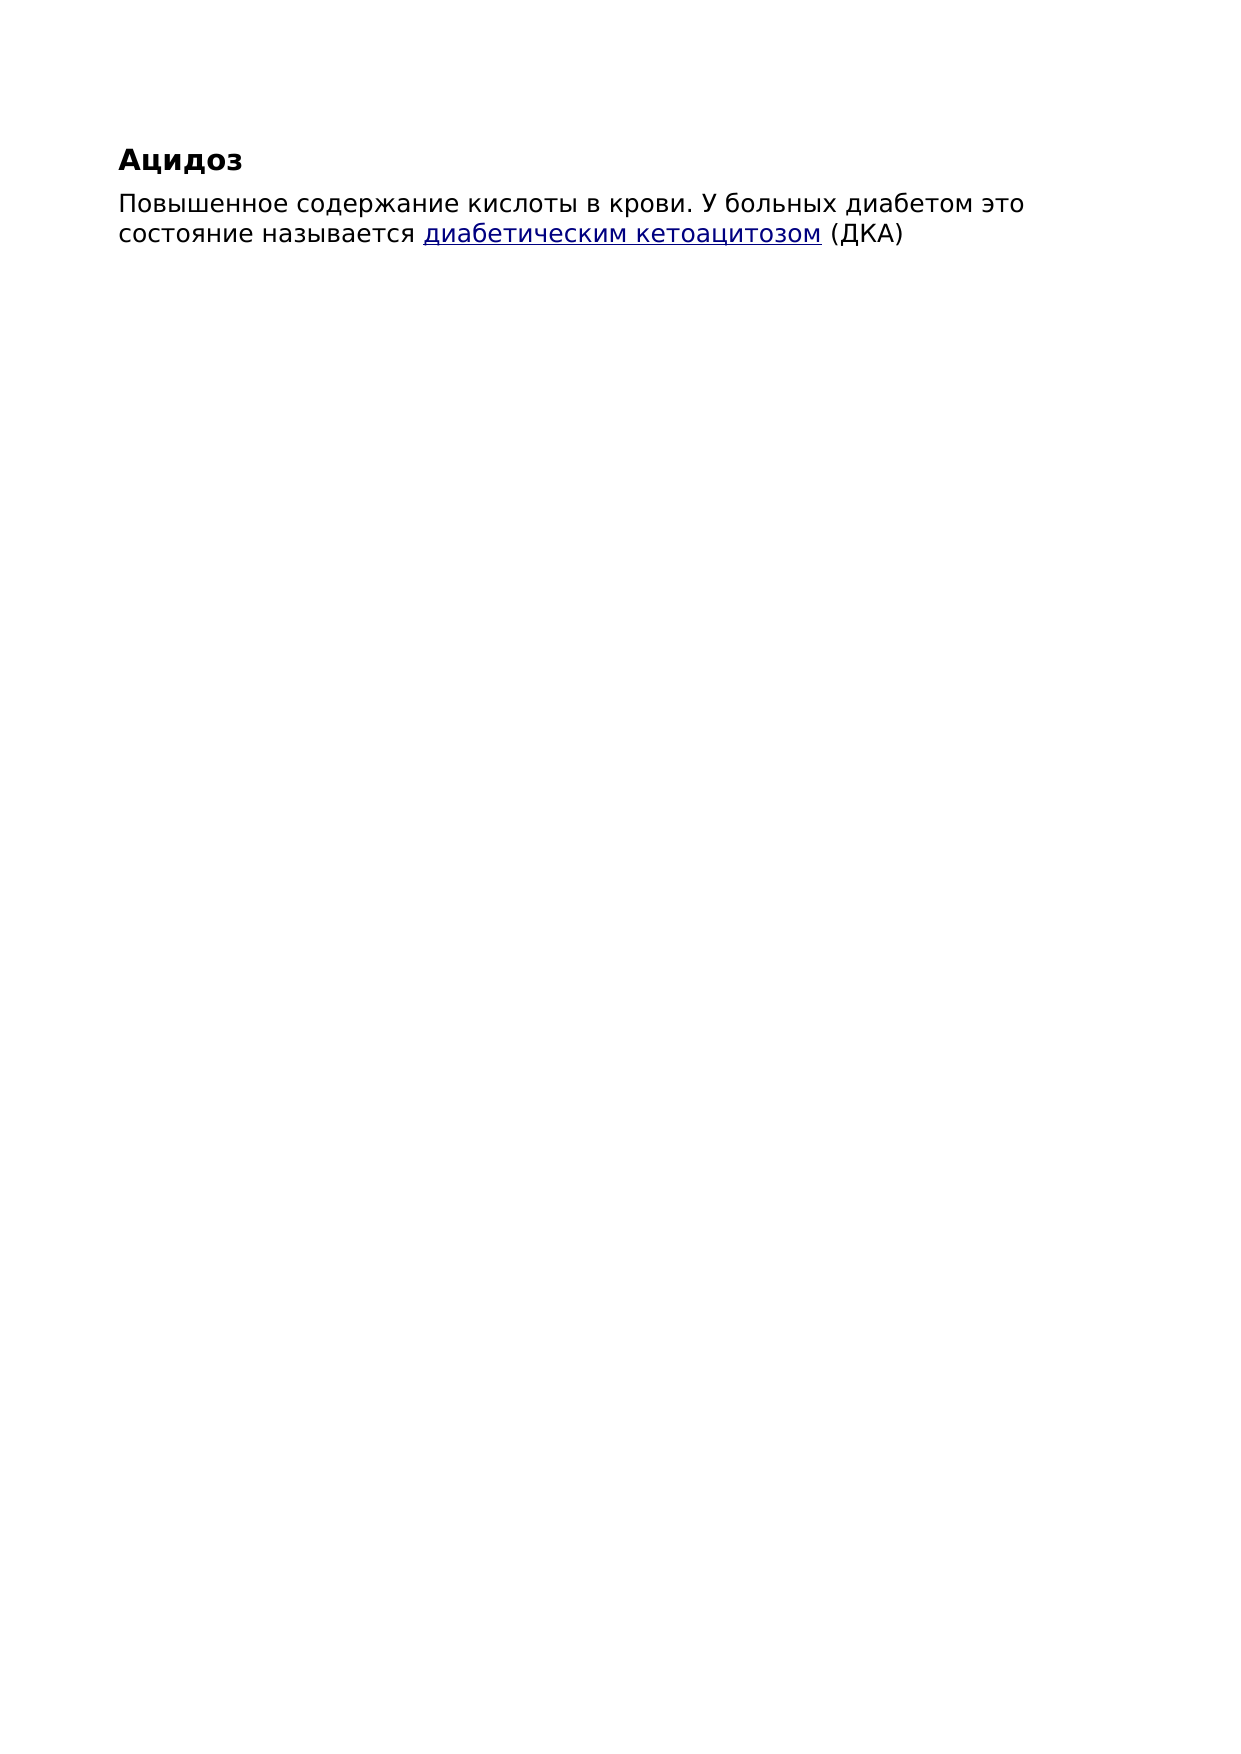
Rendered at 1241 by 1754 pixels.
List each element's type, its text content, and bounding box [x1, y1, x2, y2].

subtitle Ацидоз [118, 143, 1122, 177]
text Повышенное содержание кислоты в крови. У больных диабетом это состояние называется диабетическим кетоацитозом (ДКА) [118, 189, 1122, 248]
